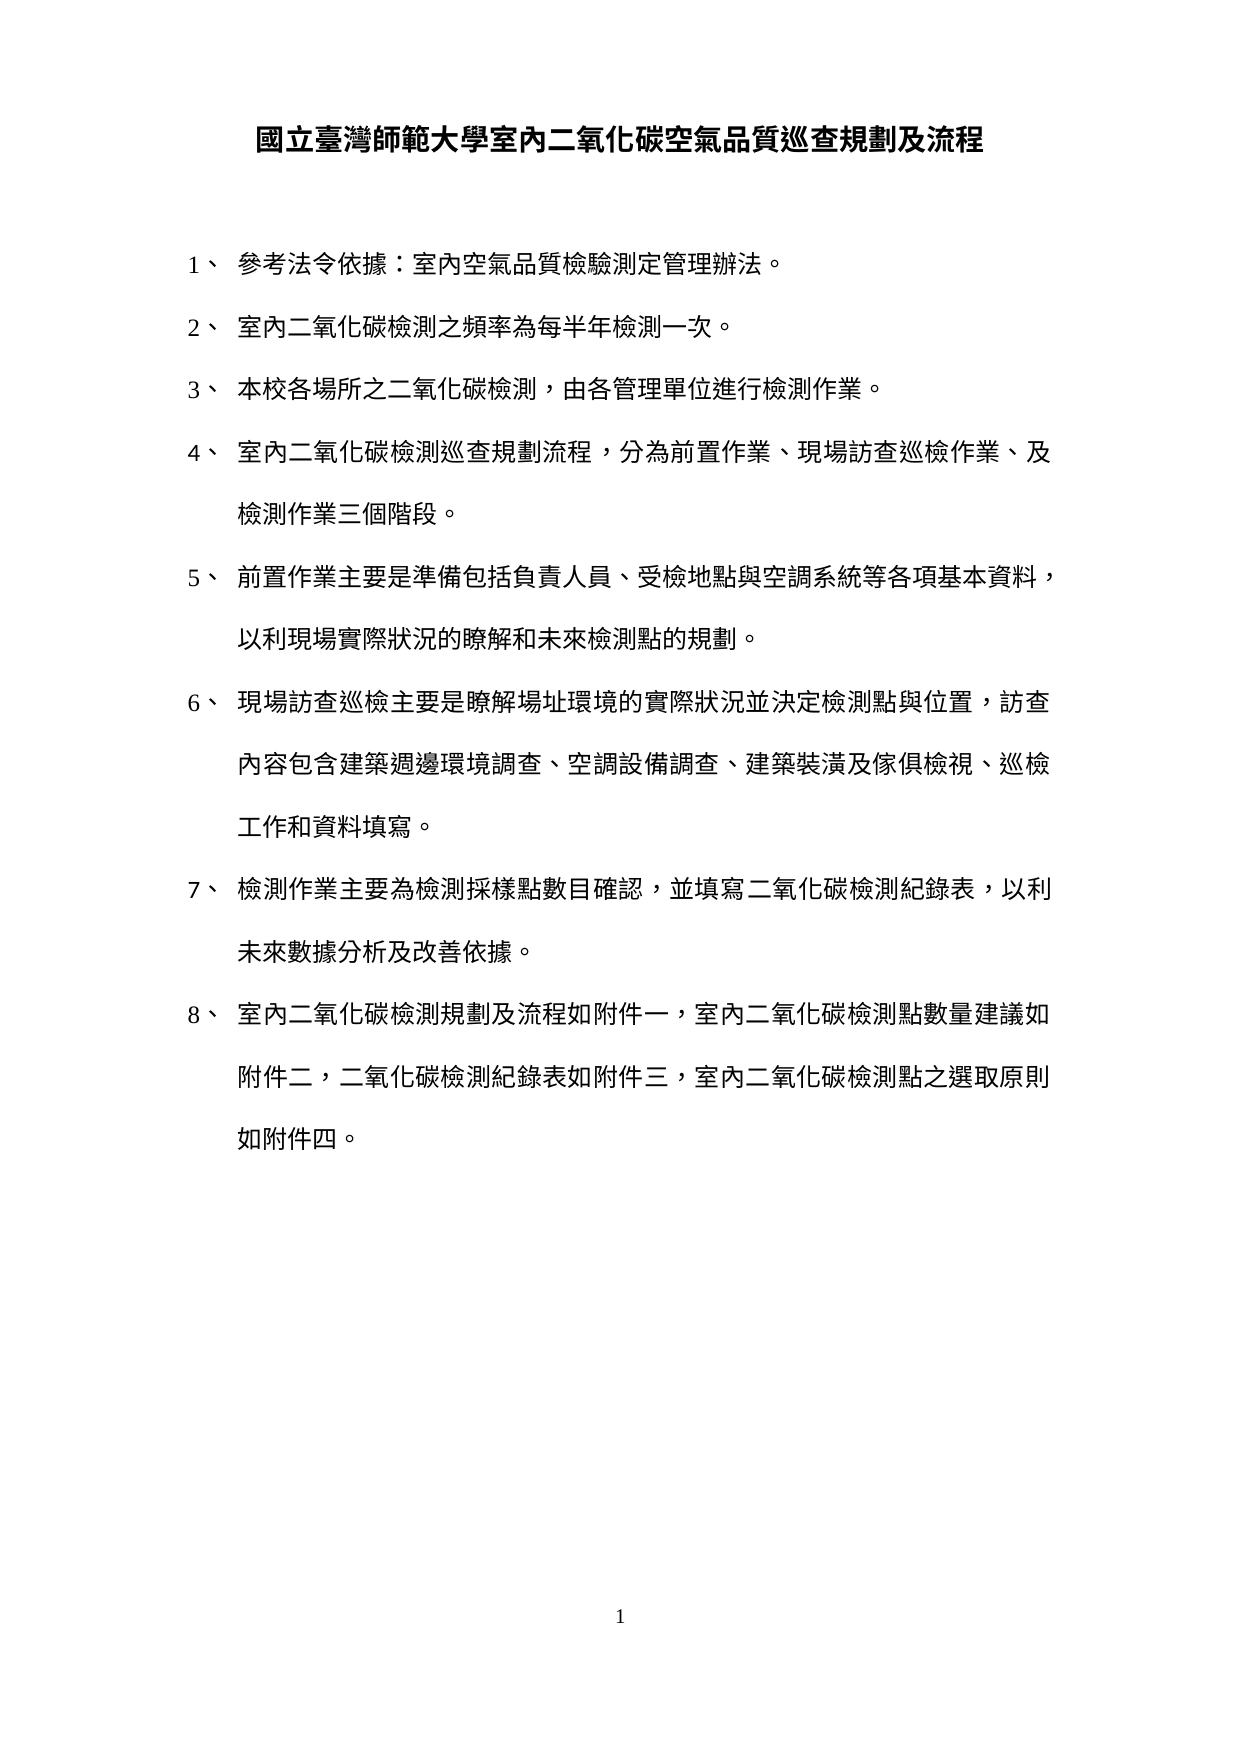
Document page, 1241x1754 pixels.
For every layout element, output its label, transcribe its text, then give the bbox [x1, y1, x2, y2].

list 室內二氧化碳檢測巡查規劃流程，分為前置作業、現場訪查巡檢作業、及檢測作業三個階段。 [187, 409, 1053, 534]
list 現場訪查巡檢主要是瞭解場址環境的實際狀況並決定檢測點與位置，訪查內容包含建築週邊環境調查、空調設備調查、建築裝潢及傢俱檢視、巡檢工作和資料填寫。 [187, 659, 1053, 846]
text 以利現場實際狀況的瞭解和未來檢測點的規劃。 [237, 596, 1053, 659]
list 室內二氧化碳檢測規劃及流程如附件一，室內二氧化碳檢測點數量建議如附件二，二氧化碳檢測紀錄表如附件三，室內二氧化碳檢測點之選取原則如附件四。 [187, 971, 1053, 1159]
list 本校各場所之二氧化碳檢測，由各管理單位進行檢測作業。 [187, 346, 1053, 409]
list 檢測作業主要為檢測採樣點數目確認，並填寫二氧化碳檢測紀錄表，以利未來數據分析及改善依據。 [187, 846, 1053, 971]
text 國立臺灣師範大學室內二氧化碳空氣品質巡查規劃及流程 [187, 96, 1053, 159]
list 室內二氧化碳檢測之頻率為每半年檢測一次。 [187, 284, 1053, 346]
list 參考法令依據：室內空氣品質檢驗測定管理辦法。 [187, 221, 1053, 284]
list 前置作業主要是準備包括負責人員、受檢地點與空調系統等各項基本資料， [187, 534, 1053, 596]
